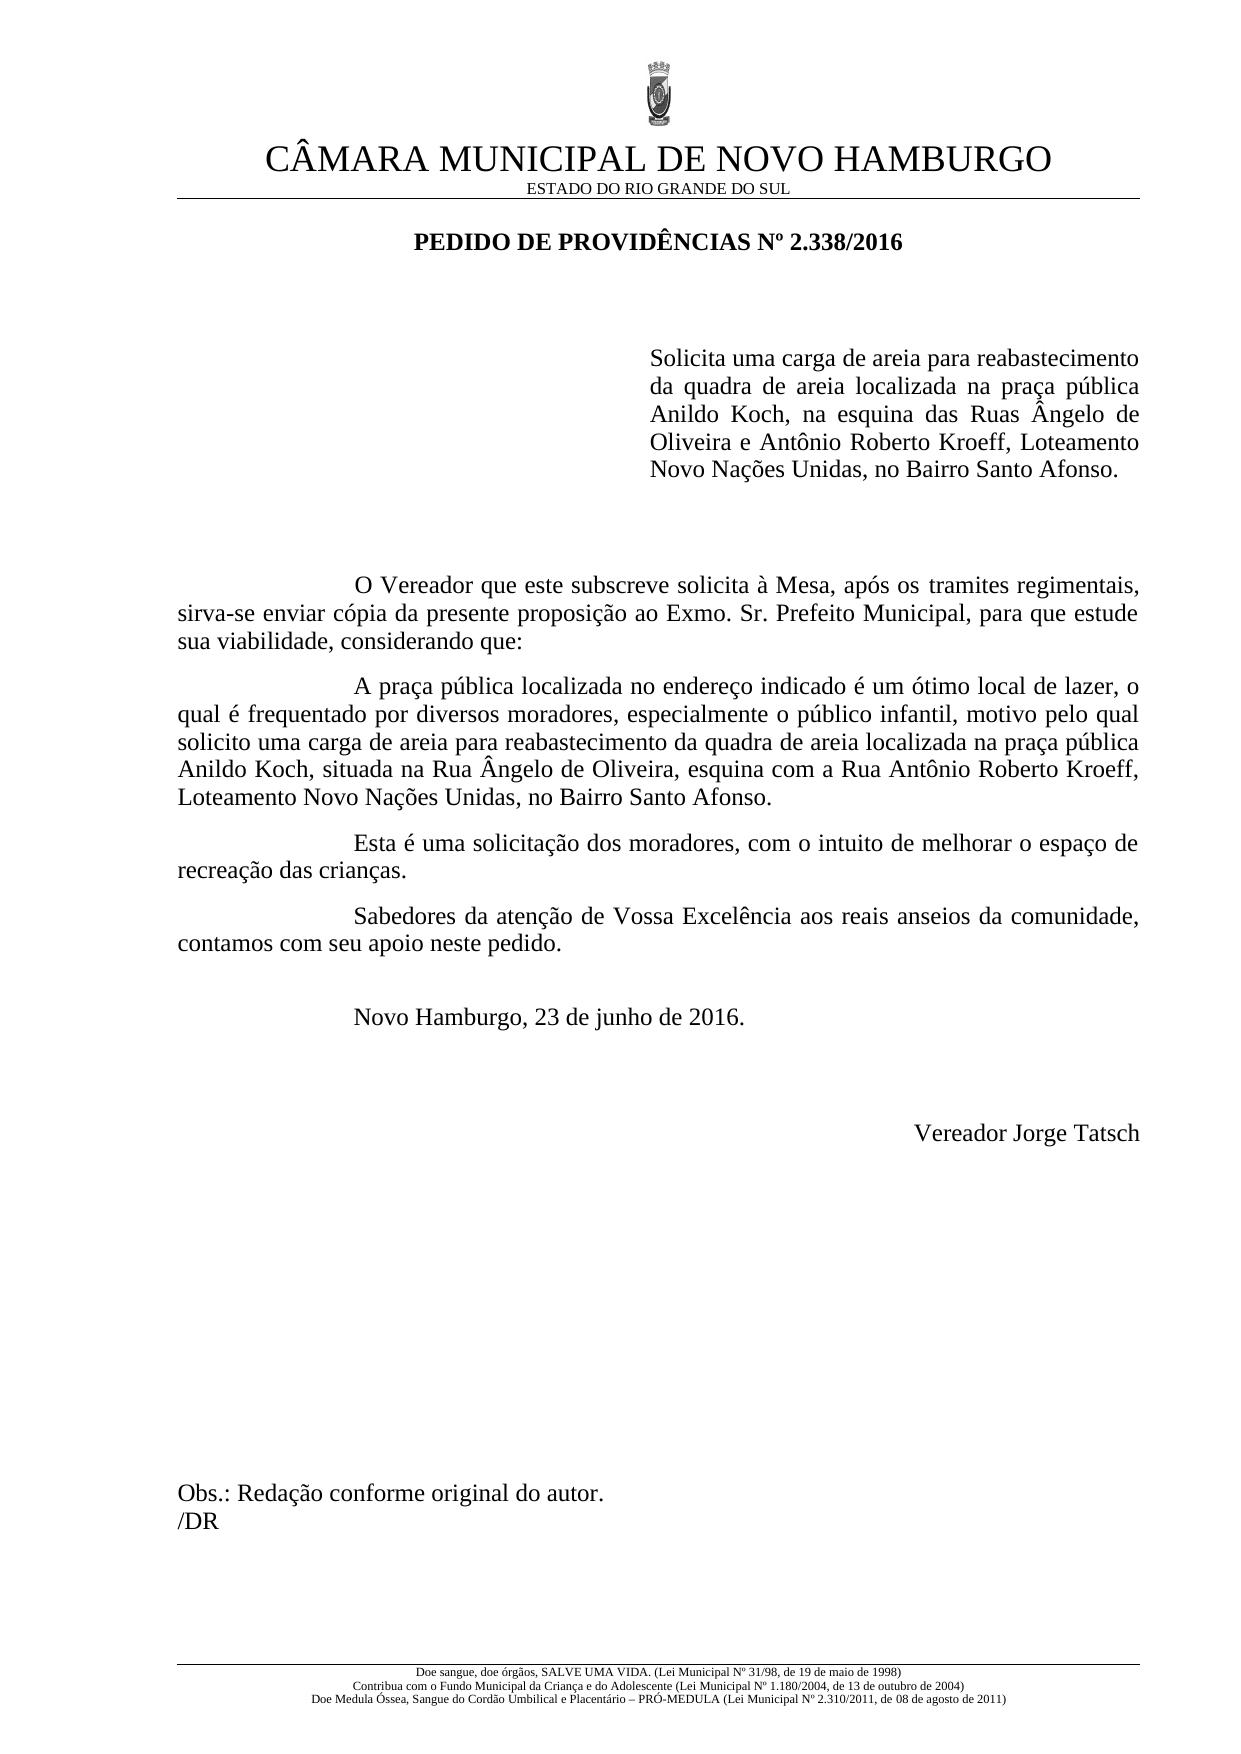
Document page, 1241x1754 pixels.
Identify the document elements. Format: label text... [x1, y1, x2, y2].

text A praça pública localizada no endereço indicado é um ótimo local de lazer, o qual é frequentado por diversos moradores, especialmente o público infantil, motivo pelo qual solicito uma carga de areia para reabastecimento da quadra de areia localizada na praça pública Anildo Koch, situada na Rua Ângelo de Oliveira, esquina com a Rua Antônio Roberto Kroeff, Loteamento Novo Nações Unidas, no Bairro Santo Afonso. [177, 672, 1140, 811]
text Sabedores da atenção de Vossa Excelência aos reais anseios da comunidade, contamos com seu apoio neste pedido. [177, 902, 1140, 957]
text Vereador Jorge Tatsch [177, 1119, 1140, 1147]
text O Vereador que este subscreve solicita à Mesa, após os tramites regimentais, sirva-se enviar cópia da presente proposição ao Exmo. Sr. Prefeito Municipal, para que estude sua viabilidade, considerando que: [177, 572, 1140, 655]
text PEDIDO DE PROVIDÊNCIAS Nº 2.338/2016 [177, 228, 1140, 256]
text Obs.: Redação conforme original do autor. [177, 1479, 1140, 1507]
text Solicita uma carga de areia para reabastecimento da quadra de areia localizada na praça pública Anildo Koch, na esquina das Ruas Ângelo de Oliveira e Antônio Roberto Kroeff, Loteamento Novo Nações Unidas, no Bairro Santo Afonso. [649, 344, 1140, 483]
text Novo Hamburgo, 23 de junho de 2016. [177, 1003, 1140, 1030]
text Esta é uma solicitação dos moradores, com o intuito de melhorar o espaço de recreação das crianças. [177, 829, 1140, 884]
text /DR [177, 1507, 1140, 1534]
